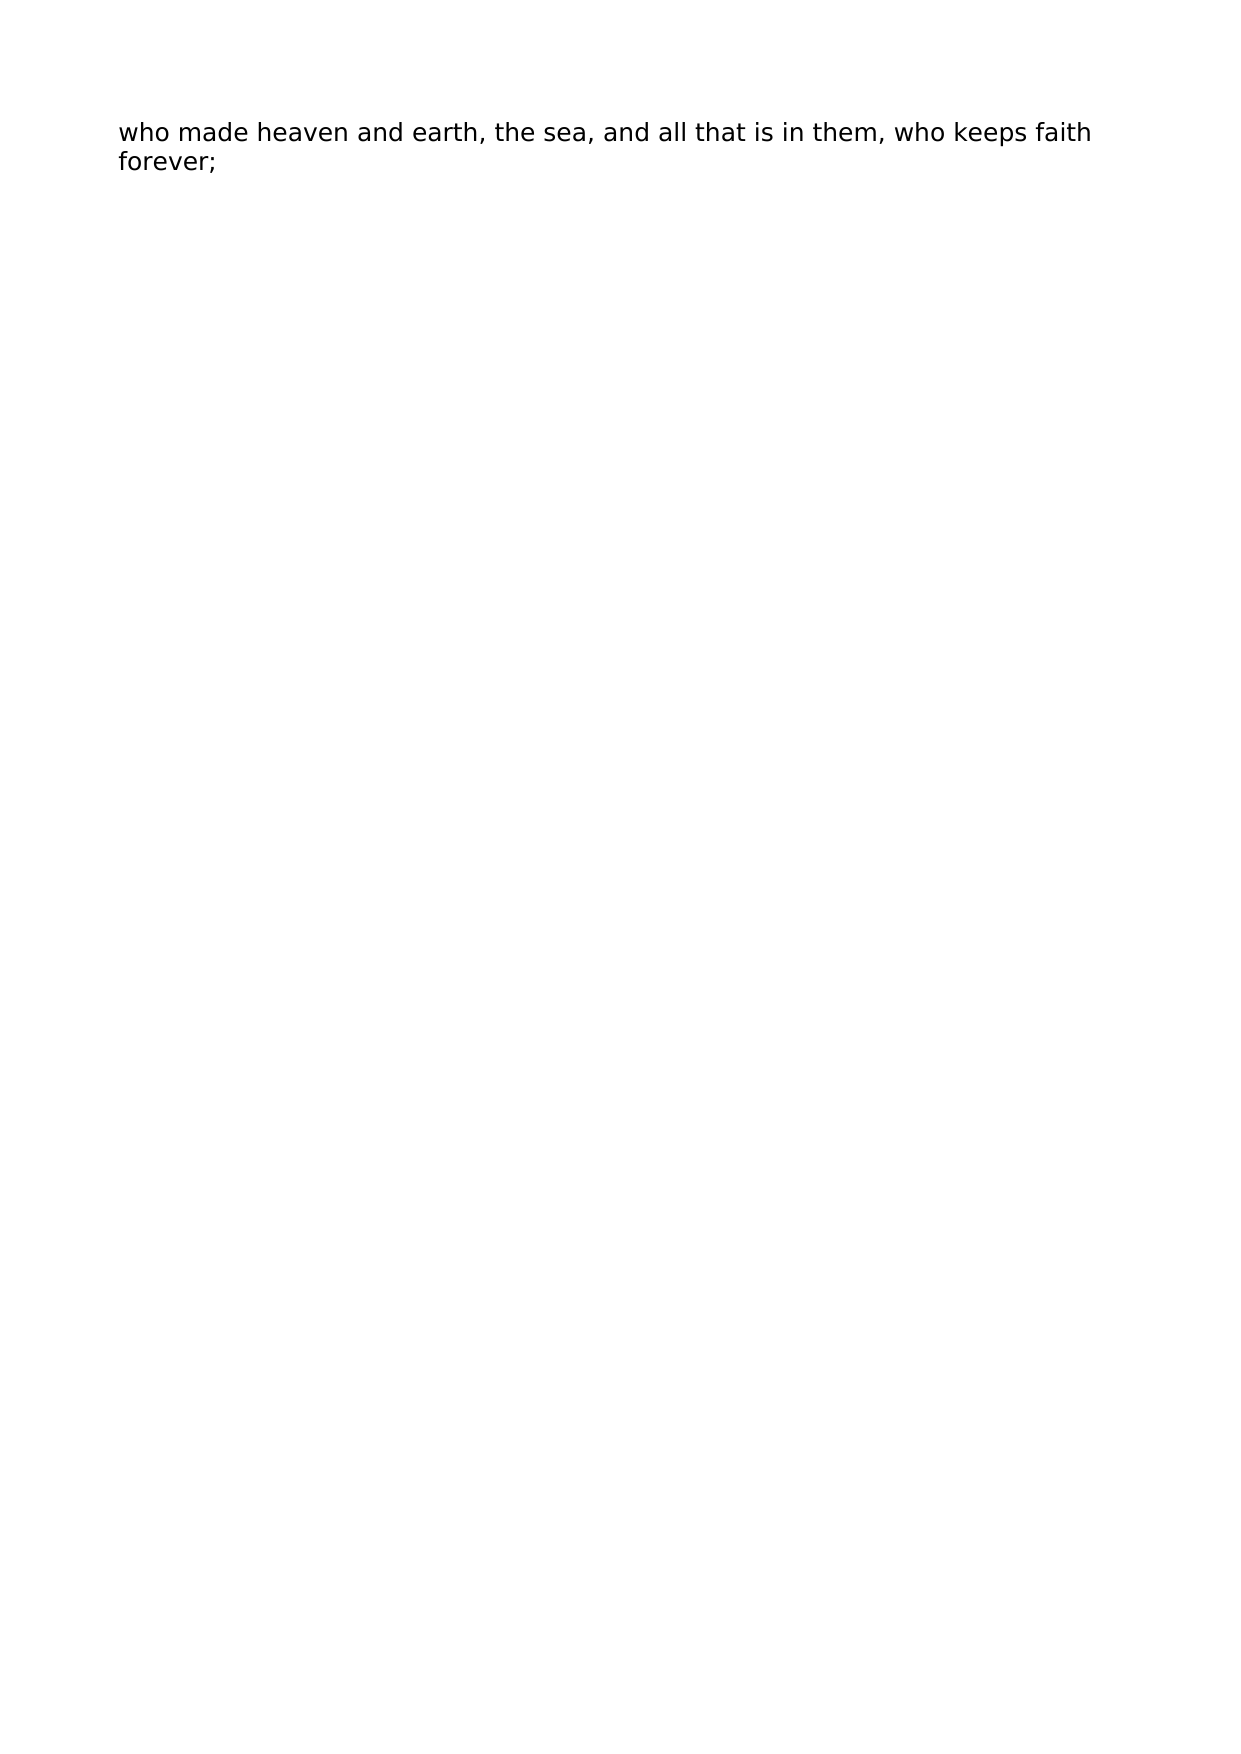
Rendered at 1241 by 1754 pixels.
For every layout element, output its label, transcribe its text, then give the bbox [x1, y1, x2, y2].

text who made heaven and earth, the sea, and all that is in them, who keeps faith forever; [118, 118, 1122, 176]
